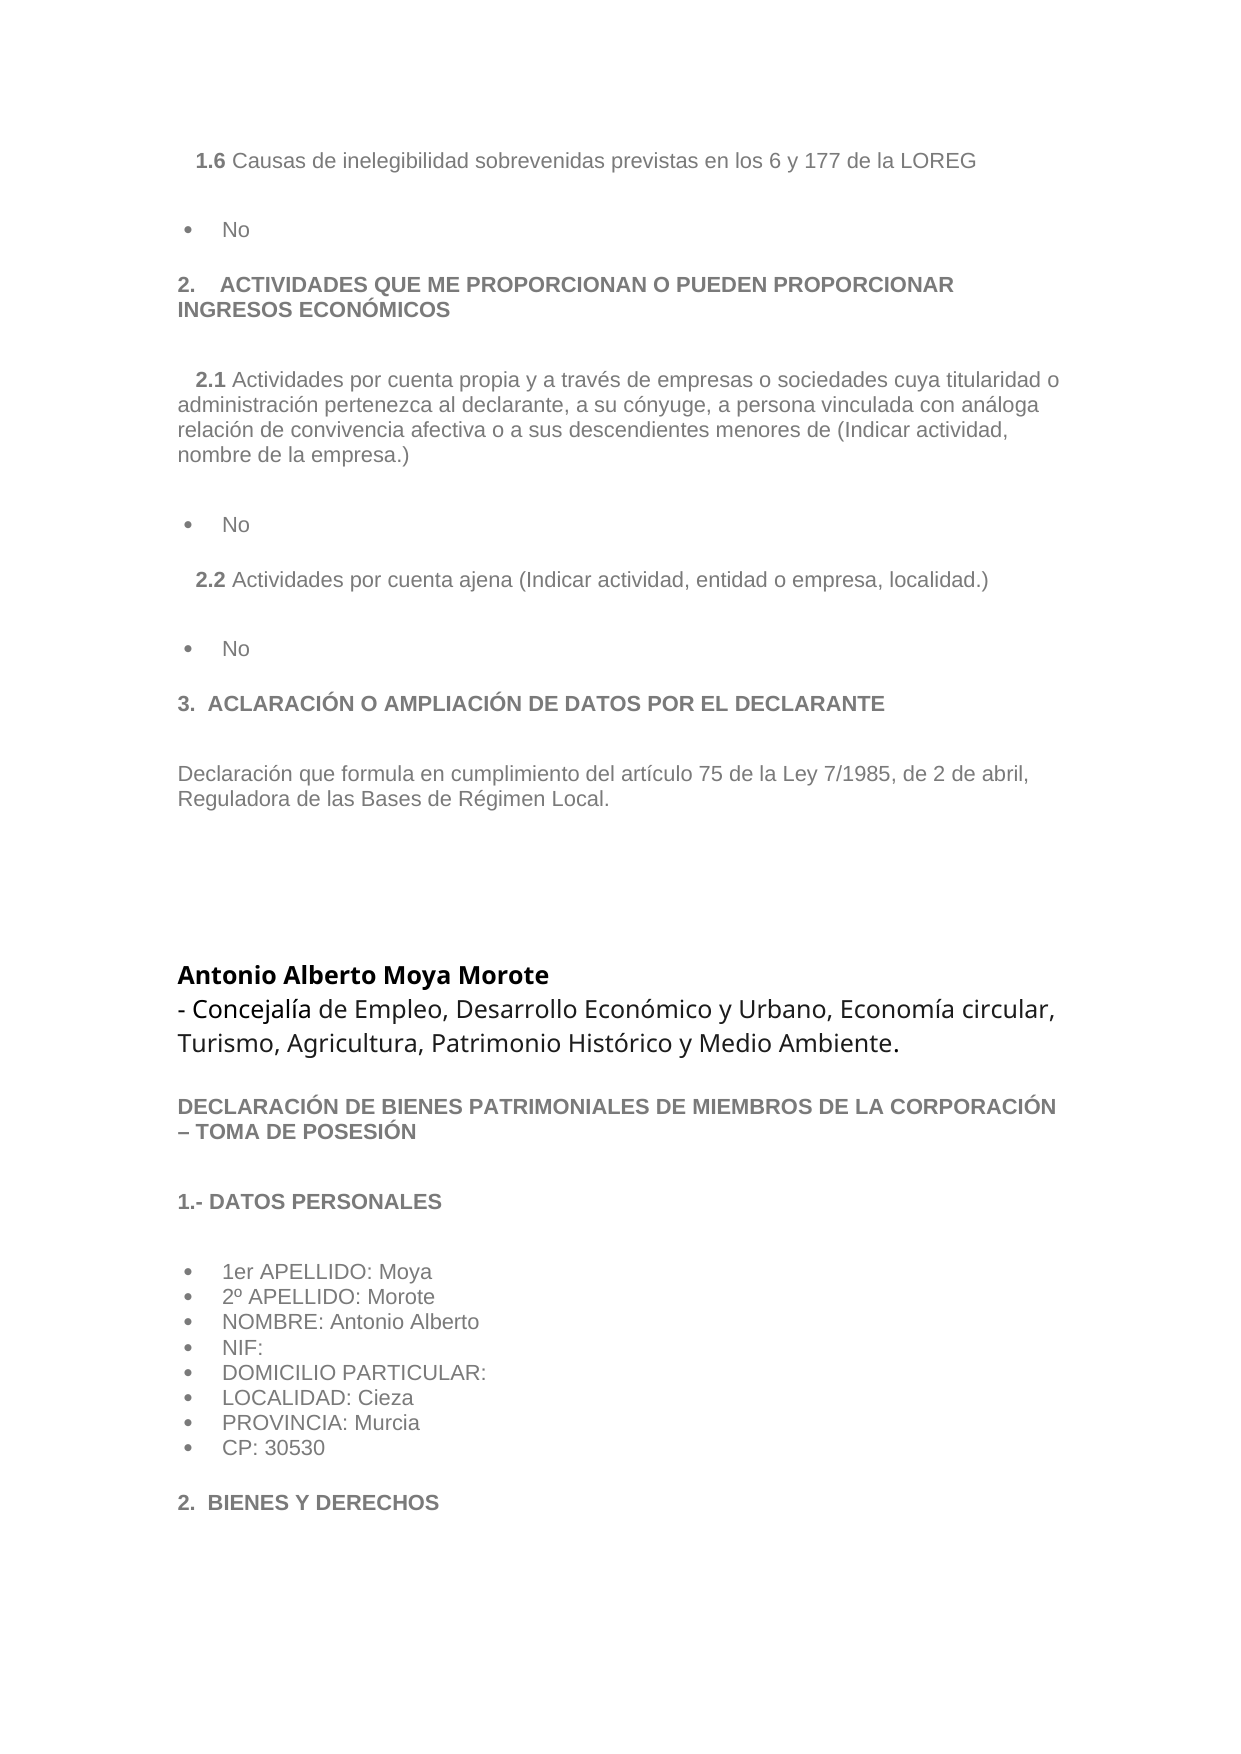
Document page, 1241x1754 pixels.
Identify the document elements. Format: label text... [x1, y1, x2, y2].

list 1er APELLIDO: Moya [184, 1259, 1063, 1284]
text 1.- DATOS PERSONALES [177, 1189, 1063, 1214]
text 2. ACTIVIDADES QUE ME PROPORCIONAN O PUEDEN PROPORCIONAR INGRESOS ECONÓMICOS [177, 272, 1063, 322]
list 2º APELLIDO: Morote [184, 1284, 1063, 1309]
text DECLARACIÓN DE BIENES PATRIMONIALES DE MIEMBROS DE LA CORPORACIÓN – TOMA DE POSESIÓN [177, 1094, 1063, 1144]
text Declaración que formula en cumplimiento del artículo 75 de la Ley 7/1985, de 2 de abril, Reguladora de las Bases de Régimen Local. [177, 761, 1063, 811]
list No [184, 636, 1063, 662]
text 2.1 Actividades por cuenta propia y a través de empresas o sociedades cuya titularidad o administración pertenezca al declarante, a su cónyuge, a persona vinculada con análoga relación de convivencia afectiva o a sus descendientes menores de (Indicar actividad, nombre de la empresa.) [177, 367, 1063, 468]
text 2. BIENES Y DERECHOS [177, 1489, 1063, 1515]
text 2.2 Actividades por cuenta ajena (Indicar actividad, entidad o empresa, localidad.) [177, 567, 1063, 592]
list NOMBRE: Antonio Alberto [184, 1309, 1063, 1334]
list PROVINCIA: Murcia [184, 1410, 1063, 1435]
list NIF: [184, 1334, 1063, 1359]
list DOMICILIO PARTICULAR: [184, 1359, 1063, 1385]
list No [184, 217, 1063, 243]
text Antonio Alberto Moya Morote [177, 958, 1063, 992]
list LOCALIDAD: Cieza [184, 1385, 1063, 1410]
list CP: 30530 [184, 1435, 1063, 1460]
text 1.6 Causas de inelegibilidad sobrevenidas previstas en los 6 y 177 de la LOREG [177, 148, 1063, 173]
text 3. ACLARACIÓN O AMPLIACIÓN DE DATOS POR EL DECLARANTE [177, 691, 1063, 716]
text - Concejalía de Empleo, Desarrollo Económico y Urbano, Economía circular, Turismo, Agricultura, Patrimonio Histórico y Medio Ambiente. [177, 992, 1063, 1060]
list No [184, 512, 1063, 537]
